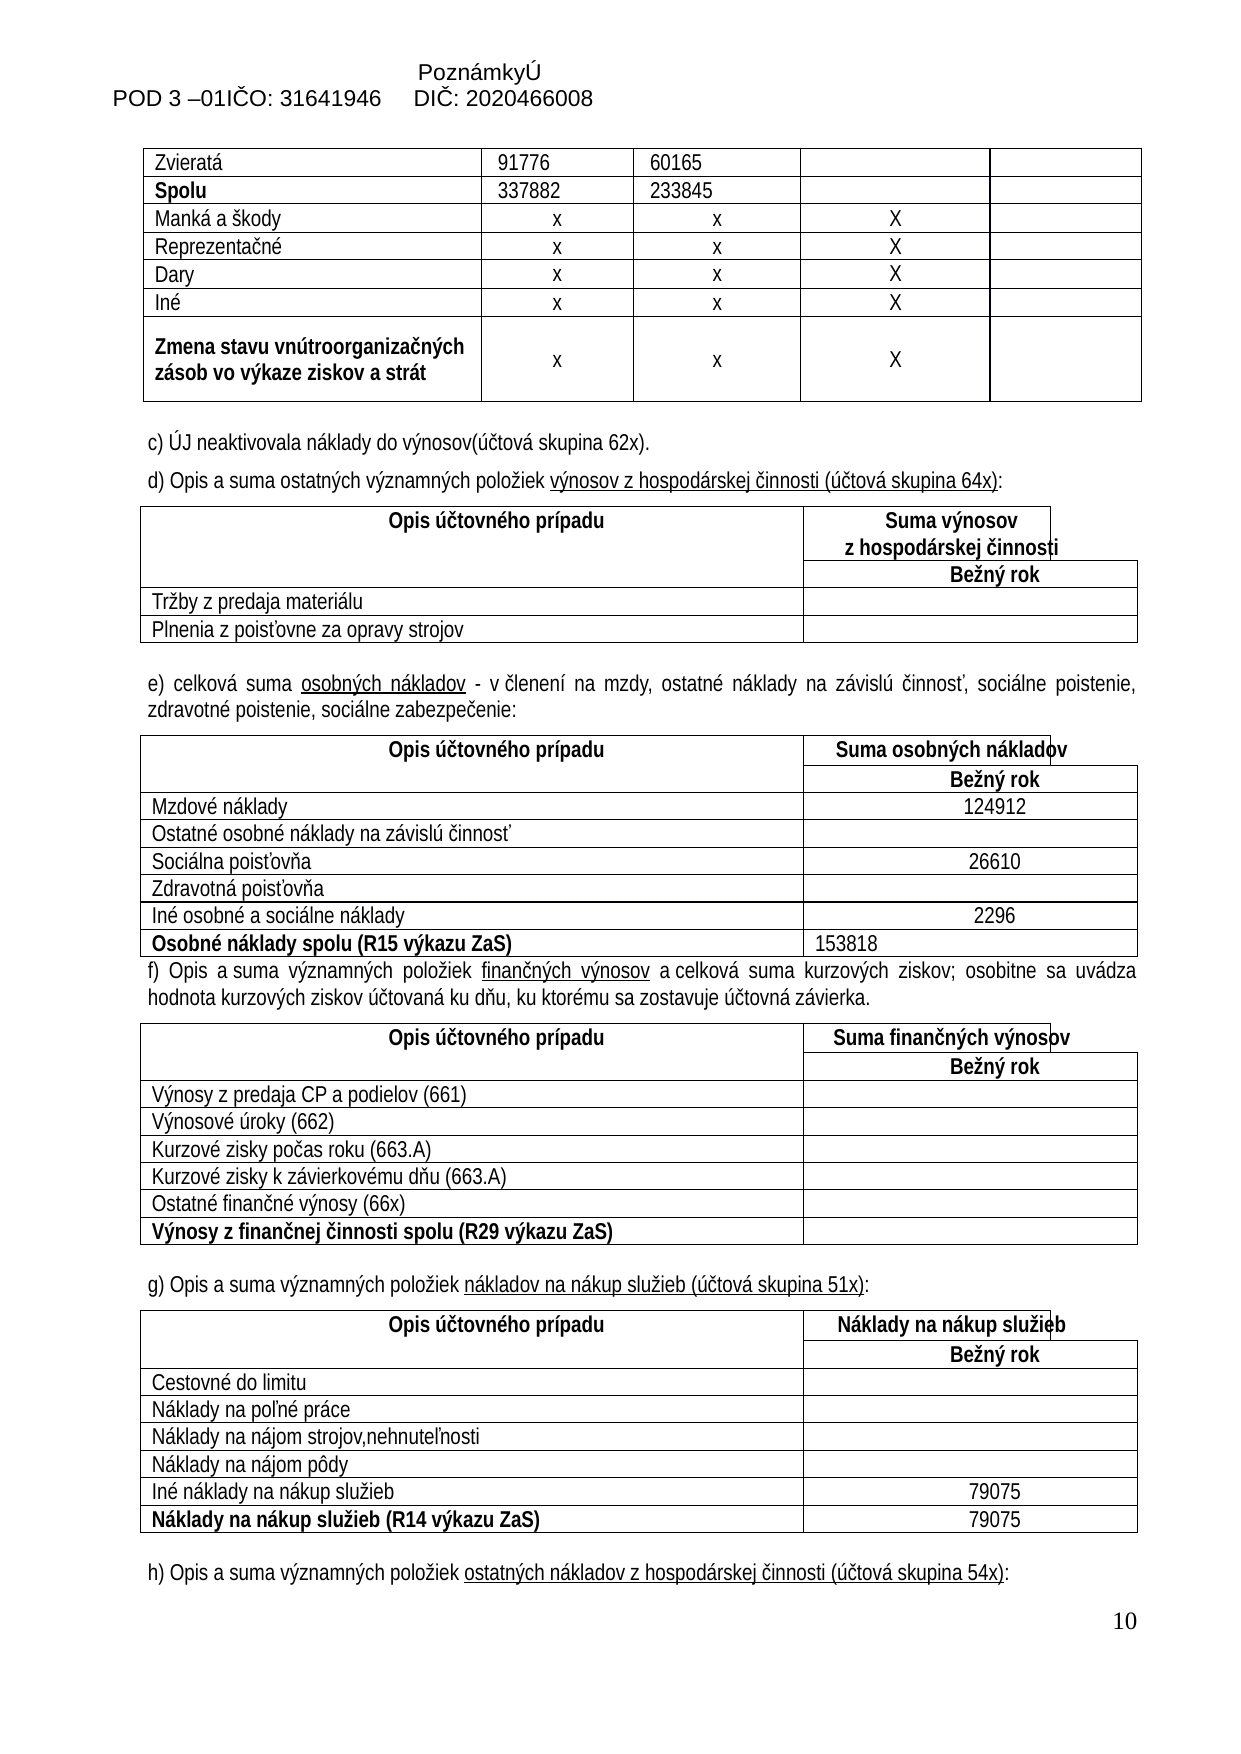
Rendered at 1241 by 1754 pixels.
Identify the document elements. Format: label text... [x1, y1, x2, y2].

table_cell [801, 177, 989, 203]
table_cell x [482, 233, 633, 259]
table_header Opis účtovného prípadu [141, 1024, 803, 1080]
table_cell x [482, 260, 633, 287]
table_header Náklady na nákup služieb [804, 1311, 1050, 1340]
table_cell Výnosy z finančnej činnosti spolu (R29 výkazu ZaS) [141, 1218, 803, 1244]
text f) Opis a suma významných položiek finančných výnosov a celková suma kurzových ziskov; osobitne sa uvádza hodnota kurzových ziskov účtovaná ku dňu, ku ktorému sa zostavuje účtovná závierka. [148, 957, 1137, 1010]
table_cell [804, 588, 1137, 615]
table_cell Plnenia z poisťovne za opravy strojov [141, 616, 803, 642]
table_cell Mzdové náklady [141, 793, 803, 819]
table_header [1051, 506, 1137, 560]
table_cell Osobné náklady spolu (R15 výkazu ZaS) [141, 930, 803, 956]
text h) Opis a suma významných položiek ostatných nákladov z hospodárskej činnosti (účtová skupina 54x): [148, 1559, 1137, 1586]
table_cell [804, 1396, 1137, 1422]
table_cell [804, 1190, 1137, 1217]
table_cell Kurzové zisky počas roku (663.A) [141, 1136, 803, 1162]
table_cell Výnosové úroky (662) [141, 1108, 803, 1134]
table_cell [804, 616, 1137, 642]
table_cell 91776 [482, 149, 633, 176]
table_cell x [634, 289, 800, 316]
text e) celková suma osobných nákladov - v členení na mzdy, ostatné náklady na závislú činnosť, sociálne poistenie, zdravotné poistenie, sociálne zabezpečenie: [148, 669, 1137, 722]
table_cell Kurzové zisky k závierkovému dňu (663.A) [141, 1163, 803, 1189]
table_cell [991, 233, 1141, 259]
table_cell Bežný rok [804, 1341, 1137, 1367]
table_header Suma finančných výnosov [804, 1024, 1050, 1052]
table_cell Ostatné finančné výnosy (66x) [141, 1190, 803, 1217]
table_cell Manká a škody [144, 204, 481, 232]
table_header Opis účtovného prípadu [141, 507, 803, 587]
table_cell X [801, 204, 989, 232]
table_cell X [801, 289, 989, 316]
text g) Opis a suma významných položiek nákladov na nákup služieb (účtová skupina 51x): [148, 1271, 1137, 1298]
table_cell Dary [144, 260, 481, 287]
table_cell [804, 875, 1137, 901]
table_cell 337882 [482, 177, 633, 203]
table_cell Zmena stavu vnútroorganizačných zásob vo výkaze ziskov a strát [144, 317, 481, 401]
table_cell Iné [144, 289, 481, 316]
table_cell [804, 820, 1137, 847]
table_cell Cestovné do limitu [141, 1369, 803, 1395]
table_cell Náklady na nájom pôdy [141, 1451, 803, 1477]
table_cell X [801, 260, 989, 287]
table_cell [804, 1423, 1137, 1450]
table_cell x [634, 317, 800, 401]
table_header Opis účtovného prípadu [141, 1311, 803, 1367]
table_cell 79075 [804, 1506, 1137, 1532]
table_cell Výnosy z predaja CP a podielov (661) [141, 1081, 803, 1107]
table_cell x [634, 233, 800, 259]
table_header Suma osobných nákladov [804, 736, 1050, 764]
table_cell x [634, 204, 800, 232]
table_cell 2296 [804, 903, 1137, 929]
table_header Opis účtovného prípadu [141, 736, 803, 792]
table_cell x [482, 204, 633, 232]
table_cell x [634, 260, 800, 287]
table_cell Ostatné osobné náklady na závislú činnosť [141, 820, 803, 847]
table_cell 124912 [804, 793, 1137, 819]
table_cell [991, 177, 1141, 203]
table_cell Iné náklady na nákup služieb [141, 1478, 803, 1504]
table_cell Bežný rok [804, 561, 1137, 587]
table_cell Bežný rok [804, 766, 1137, 792]
table_cell [804, 1218, 1137, 1244]
text d) Opis a suma ostatných významných položiek výnosov z hospodárskej činnosti (účtová skupina 64x): [148, 467, 1137, 494]
table_cell [991, 317, 1141, 401]
table_cell 26610 [804, 848, 1137, 874]
table_header Suma výnosov z hospodárskej činnosti [804, 507, 1050, 560]
text c) ÚJ neaktivovala náklady do výnosov(účtová skupina 62x). [148, 428, 1137, 455]
table_cell 79075 [804, 1478, 1137, 1504]
table_cell [804, 1108, 1137, 1134]
table_header [1051, 1023, 1137, 1052]
table_cell Náklady na poľné práce [141, 1396, 803, 1422]
table_cell [804, 1163, 1137, 1189]
table_cell X [801, 317, 989, 401]
table_cell X [801, 233, 989, 259]
table_cell Náklady na nájom strojov,nehnuteľnosti [141, 1423, 803, 1450]
table_cell Náklady na nákup služieb (R14 výkazu ZaS) [141, 1506, 803, 1532]
table_cell [804, 1136, 1137, 1162]
table_cell [801, 149, 989, 176]
table_cell Spolu [144, 177, 481, 203]
table_cell Tržby z predaja materiálu [141, 588, 803, 615]
table_cell x [482, 289, 633, 316]
table_cell [991, 204, 1141, 232]
table_cell Zdravotná poisťovňa [141, 875, 803, 901]
table_header [1051, 735, 1137, 764]
table_header [1051, 1310, 1137, 1340]
table_cell Sociálna poisťovňa [141, 848, 803, 874]
table_cell 153818 [804, 930, 1137, 956]
table_header [1051, 1035, 1056, 1043]
table_cell [991, 149, 1141, 176]
table_cell Reprezentačné [144, 233, 481, 259]
table_cell 60165 [634, 149, 800, 176]
table_cell [991, 289, 1141, 316]
table_cell [991, 260, 1141, 287]
table_cell [804, 1451, 1137, 1477]
table_cell [804, 1081, 1137, 1107]
table_cell 233845 [634, 177, 800, 203]
table_cell [804, 1369, 1137, 1395]
table_cell Zvieratá [144, 149, 481, 176]
table_cell Bežný rok [804, 1053, 1137, 1080]
table_cell Iné osobné a sociálne náklady [141, 903, 803, 929]
table_cell x [482, 317, 633, 401]
